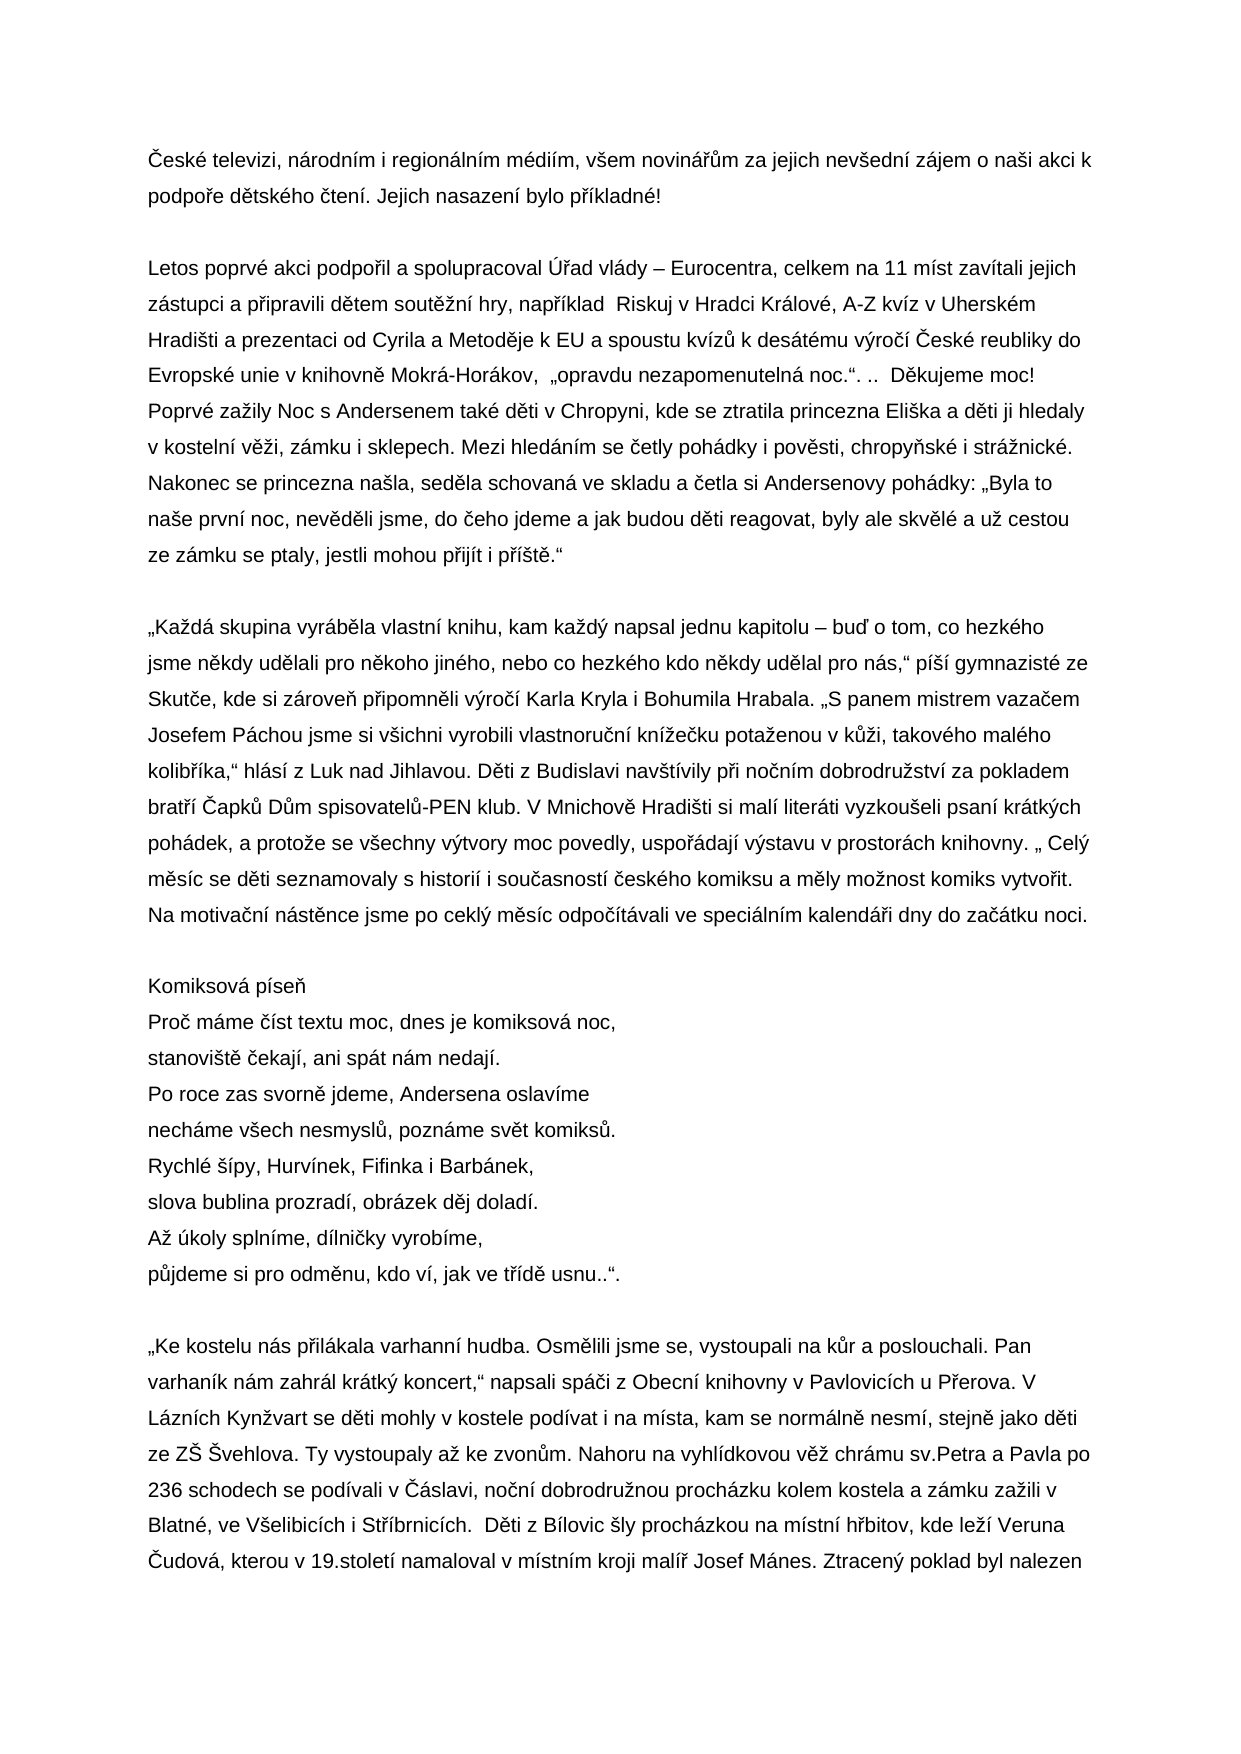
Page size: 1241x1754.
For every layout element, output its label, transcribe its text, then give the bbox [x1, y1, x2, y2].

text půjdeme si pro odměnu, kdo ví, jak ve třídě usnu..“. [148, 1262, 1092, 1286]
text „Každá skupina vyráběla vlastní knihu, kam každý napsal jednu kapitolu – buď o tom, co hezkého jsme někdy udělali pro někoho jiného, nebo co hezkého kdo někdy udělal pro nás,“ píší gymnazisté ze Skutče, kde si zároveň připomněli výročí Karla Kryla i Bohumila Hrabala. „S panem mistrem vazačem Josefem Páchou jsme si všichni vyrobili vlastnoruční knížečku potaženou v kůži, takového malého kolibříka,“ hlásí z Luk nad Jihlavou. Děti z Budislavi navštívily při nočním dobrodružství za pokladem bratří Čapků Dům spisovatelů-PEN klub. V Mnichově Hradišti si malí literáti vyzkoušeli psaní krátkých pohádek, a protože se všechny výtvory moc povedly, uspořádají výstavu v prostorách knihovny. „ Celý měsíc se děti seznamovaly s historií i současností českého komiksu a měly možnost komiks vytvořit. Na motivační nástěnce jsme po ceklý měsíc odpočítávali ve speciálním kalendáři dny do začátku noci. [148, 615, 1092, 926]
text Rychlé šípy, Hurvínek, Fifinka i Barbánek, [148, 1154, 1092, 1178]
text slova bublina prozradí, obrázek děj doladí. [148, 1190, 1092, 1214]
text Komiksová píseň [148, 974, 1092, 998]
text Po roce zas svorně jdeme, Andersena oslavíme [148, 1082, 1092, 1106]
text České televizi, národním i regionálním médiím, všem novinářům za jejich nevšední zájem o naši akci k podpoře dětského čtení. Jejich nasazení bylo příkladné! [148, 148, 1092, 208]
text Až úkoly splníme, dílničky vyrobíme, [148, 1226, 1092, 1250]
text „Ke kostelu nás přilákala varhanní hudba. Osmělili jsme se, vystoupali na kůr a poslouchali. Pan varhaník nám zahrál krátký koncert,“ napsali spáči z Obecní knihovny v Pavlovicích u Přerova. V Lázních Kynžvart se děti mohly v kostele podívat i na místa, kam se normálně nesmí, stejně jako děti ze ZŠ Švehlova. Ty vystoupaly až ke zvonům. Nahoru na vyhlídkovou věž chrámu sv.Petra a Pavla po 236 schodech se podívali v Čáslavi, noční dobrodružnou procházku kolem kostela a zámku zažili v Blatné, ve Všelibicích i Stříbrnicích. Děti z Bílovic šly procházkou na místní hřbitov, kde leží Veruna Čudová, kterou v 19.století namaloval v místním kroji malíř Josef Mánes. Ztracený poklad byl nalezen [148, 1334, 1092, 1573]
text stanoviště čekají, ani spát nám nedají. [148, 1046, 1092, 1070]
text Letos poprvé akci podpořil a spolupracoval Úřad vlády – Eurocentra, celkem na 11 míst zavítali jejich zástupci a připravili dětem soutěžní hry, například Riskuj v Hradci Králové, A-Z kvíz v Uherském Hradišti a prezentaci od Cyrila a Metoděje k EU a spoustu kvízů k desátému výročí České reubliky do Evropské unie v knihovně Mokrá-Horákov, „opravdu nezapomenutelná noc.“. .. Děkujeme moc! Poprvé zažily Noc s Andersenem také děti v Chropyni, kde se ztratila princezna Eliška a děti ji hledaly v kostelní věži, zámku i sklepech. Mezi hledáním se četly pohádky i pověsti, chropyňské i strážnické. Nakonec se princezna našla, seděla schovaná ve skladu a četla si Andersenovy pohádky: „Byla to naše první noc, nevěděli jsme, do čeho jdeme a jak budou děti reagovat, byly ale skvělé a už cestou ze zámku se ptaly, jestli mohou přijít i příště.“ [148, 256, 1092, 567]
text necháme všech nesmyslů, poznáme svět komiksů. [148, 1118, 1092, 1142]
text Proč máme číst textu moc, dnes je komiksová noc, [148, 1010, 1092, 1034]
